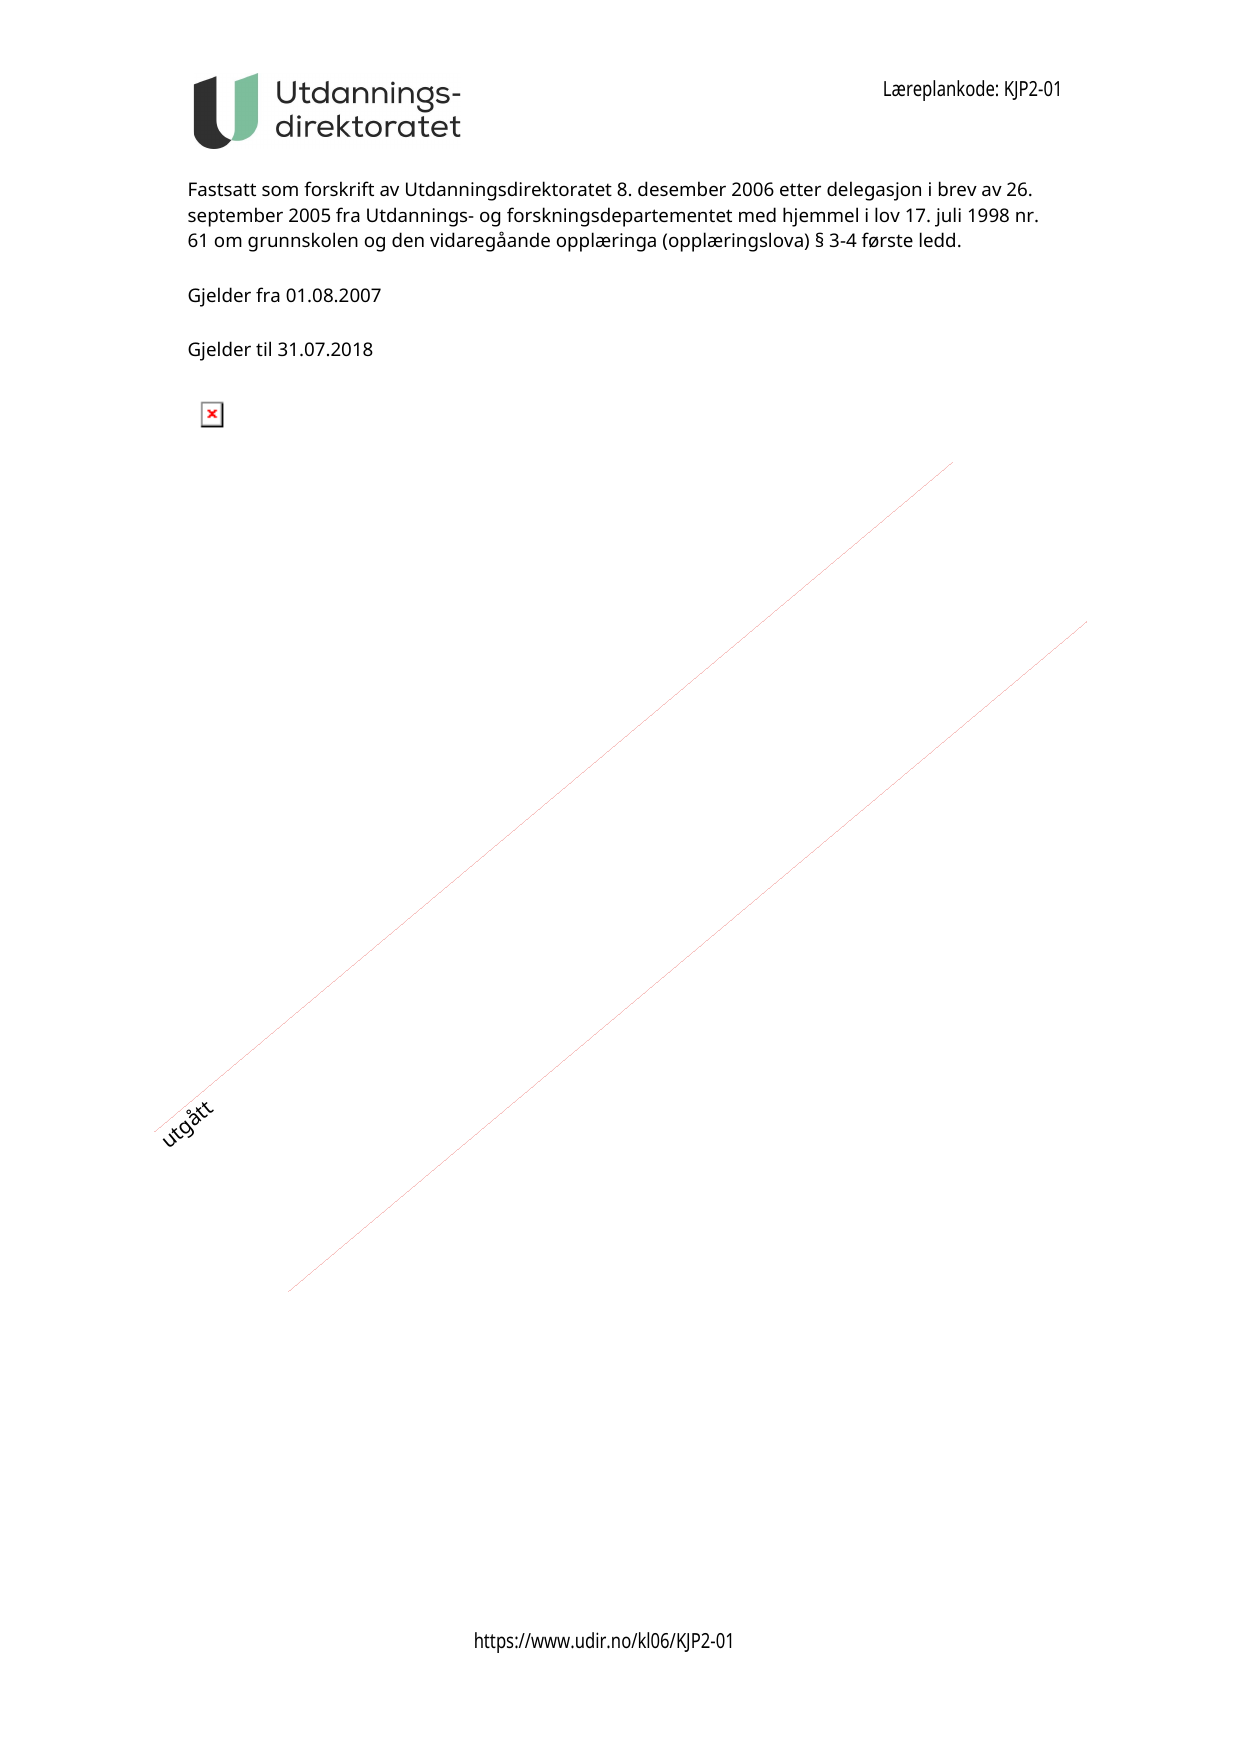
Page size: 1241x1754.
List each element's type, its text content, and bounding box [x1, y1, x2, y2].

text Gjelder til 31.07.2018 [378, 337, 1053, 362]
picture [193, 73, 461, 149]
picture [187, 391, 238, 442]
text Gjelder fra 01.08.2007 [386, 282, 1053, 308]
text Fastsatt som forskrift av Utdanningsdirektoratet 8. desember 2006 etter delegasjon i brev av 26. september 2005 fra Utdannings- og forskningsdepartementet med hjemmel i lov 17. juli 1998 nr. 61 om grunnskolen og den vidaregåande opplæringa (opplæringslova) § 3-4 første ledd. [187, 176, 1053, 253]
